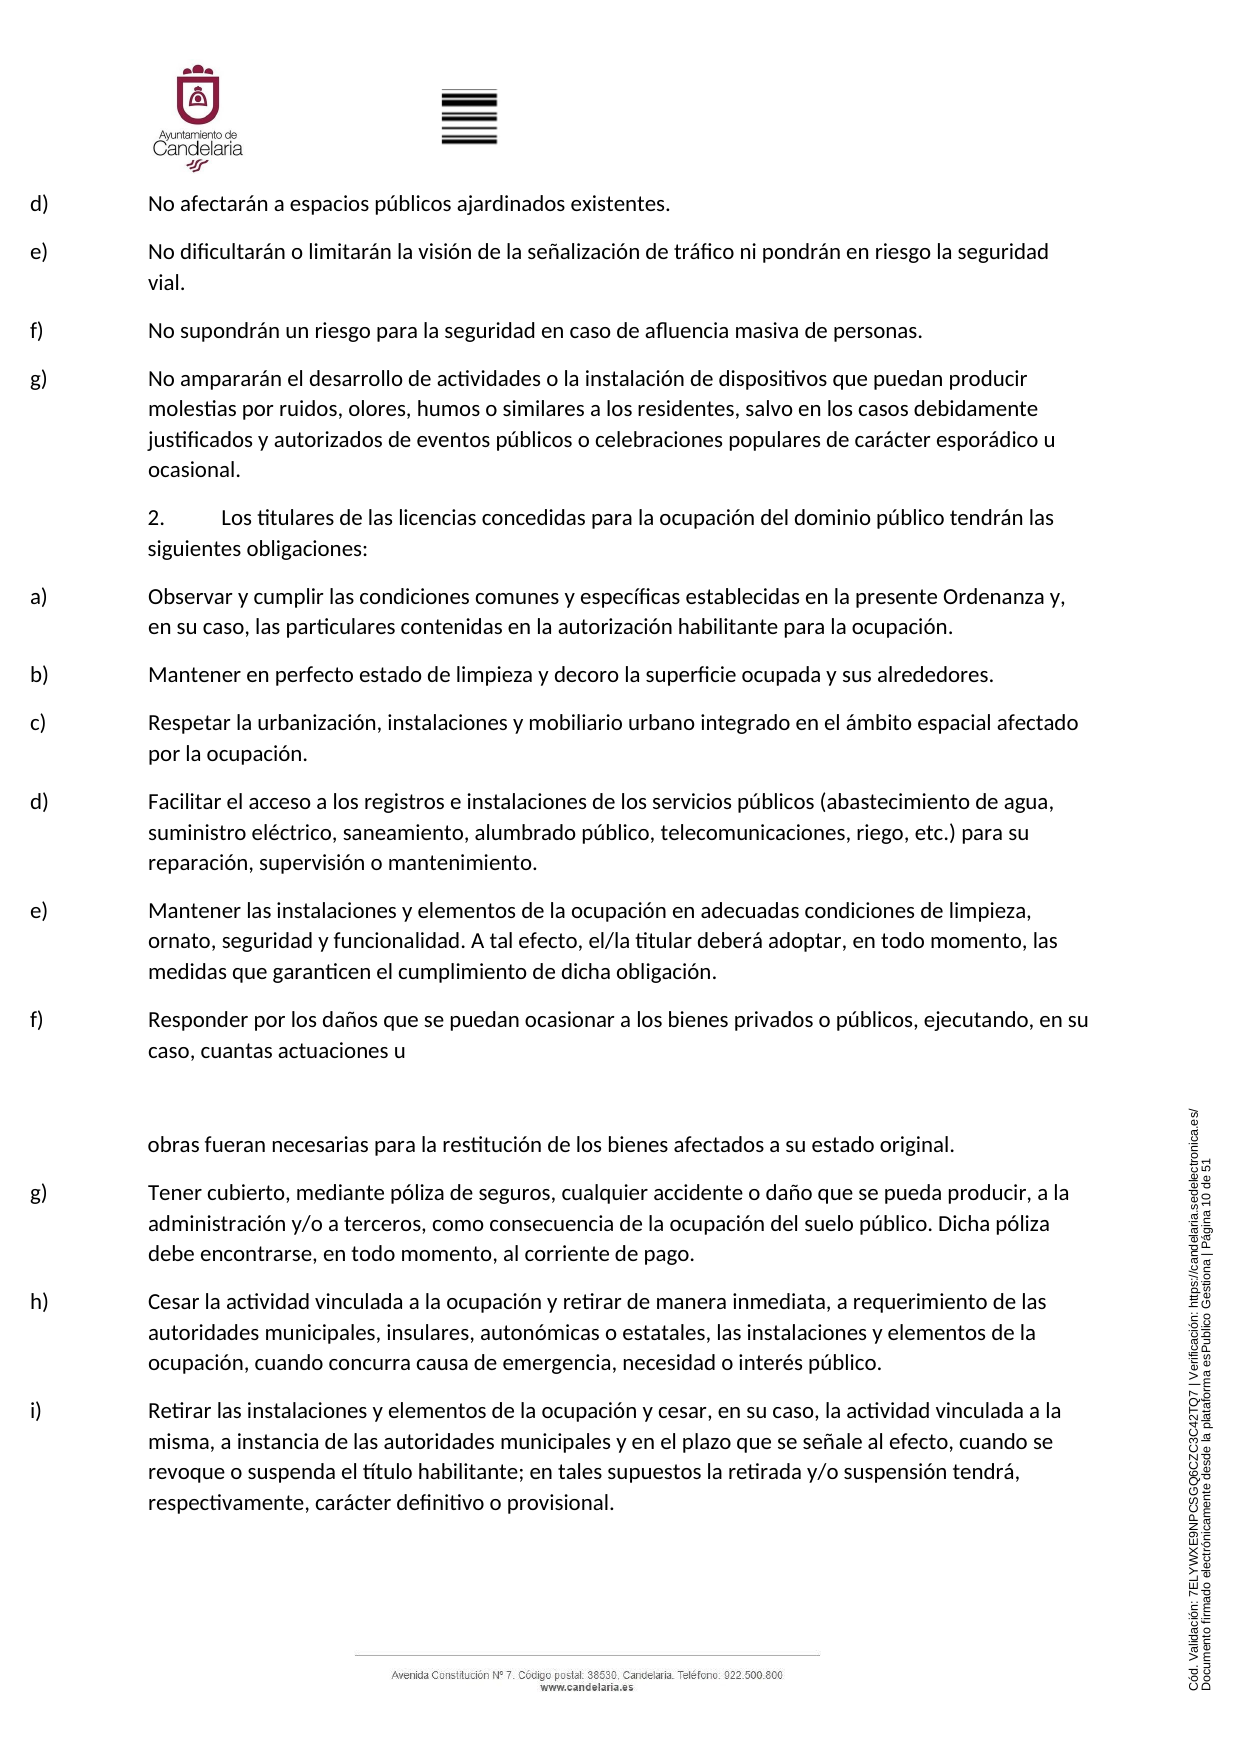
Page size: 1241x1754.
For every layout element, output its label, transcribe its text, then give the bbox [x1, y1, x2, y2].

list Retirar las instalaciones y elementos de la ocupación y cesar, en su caso, la actividad vinculada a la misma, a instancia de las autoridades municipales y en el plazo que se señale al efecto, cuando se revoque o suspenda el título habilitante; en tales supuestos la retirada y/o suspensión tendrá, respectivamente, carácter definitivo o provisional. [30, 1396, 1091, 1516]
list Respetar la urbanización, instalaciones y mobiliario urbano integrado en el ámbito espacial afectado por la ocupación. [30, 708, 1091, 767]
list No dificultarán o limitarán la visión de la señalización de tráfico ni pondrán en riesgo la seguridad vial. [30, 237, 1091, 296]
list No supondrán un riesgo para la seguridad en caso de afluencia masiva de personas. [30, 316, 1091, 344]
list Mantener las instalaciones y elementos de la ocupación en adecuadas condiciones de limpieza, ornato, seguridad y funcionalidad. A tal efecto, el/la titular deberá adoptar, en todo momento, las medidas que garanticen el cumplimiento de dicha obligación. [30, 896, 1091, 985]
list No ampararán el desarrollo de actividades o la instalación de dispositivos que puedan producir molestias por ruidos, olores, humos o similares a los residentes, salvo en los casos debidamente justificados y autorizados de eventos públicos o celebraciones populares de carácter esporádico u ocasional. [30, 364, 1091, 483]
list Facilitar el acceso a los registros e instalaciones de los servicios públicos (abastecimiento de agua, suministro eléctrico, saneamiento, alumbrado público, telecomunicaciones, riego, etc.) para su reparación, supervisión o mantenimiento. [30, 787, 1091, 876]
list Tener cubierto, mediante póliza de seguros, cualquier accidente o daño que se pueda producir, a la administración y/o a terceros, como consecuencia de la ocupación del suelo público. Dicha póliza debe encontrarse, en todo momento, al corriente de pago. [30, 1178, 1091, 1267]
text 2. Los titulares de las licencias concedidas para la ocupación del dominio público tendrán las siguientes obligaciones: [147, 503, 1091, 562]
list Observar y cumplir las condiciones comunes y específicas establecidas en la presente Ordenanza y, en su caso, las particulares contenidas en la autorización habilitante para la ocupación. [30, 582, 1091, 641]
text obras fueran necesarias para la restitución de los bienes afectados a su estado original. [147, 1130, 1091, 1158]
list Responder por los daños que se puedan ocasionar a los bienes privados o públicos, ejecutando, en su caso, cuantas actuaciones u [30, 1005, 1091, 1064]
list No afectarán a espacios públicos ajardinados existentes. [30, 189, 1091, 217]
list Cesar la actividad vinculada a la ocupación y retirar de manera inmediata, a requerimiento de las autoridades municipales, insulares, autonómicas o estatales, las instalaciones y elementos de la ocupación, cuando concurra causa de emergencia, necesidad o interés público. [30, 1287, 1091, 1376]
list Mantener en perfecto estado de limpieza y decoro la superficie ocupada y sus alrededores. [30, 661, 1091, 688]
